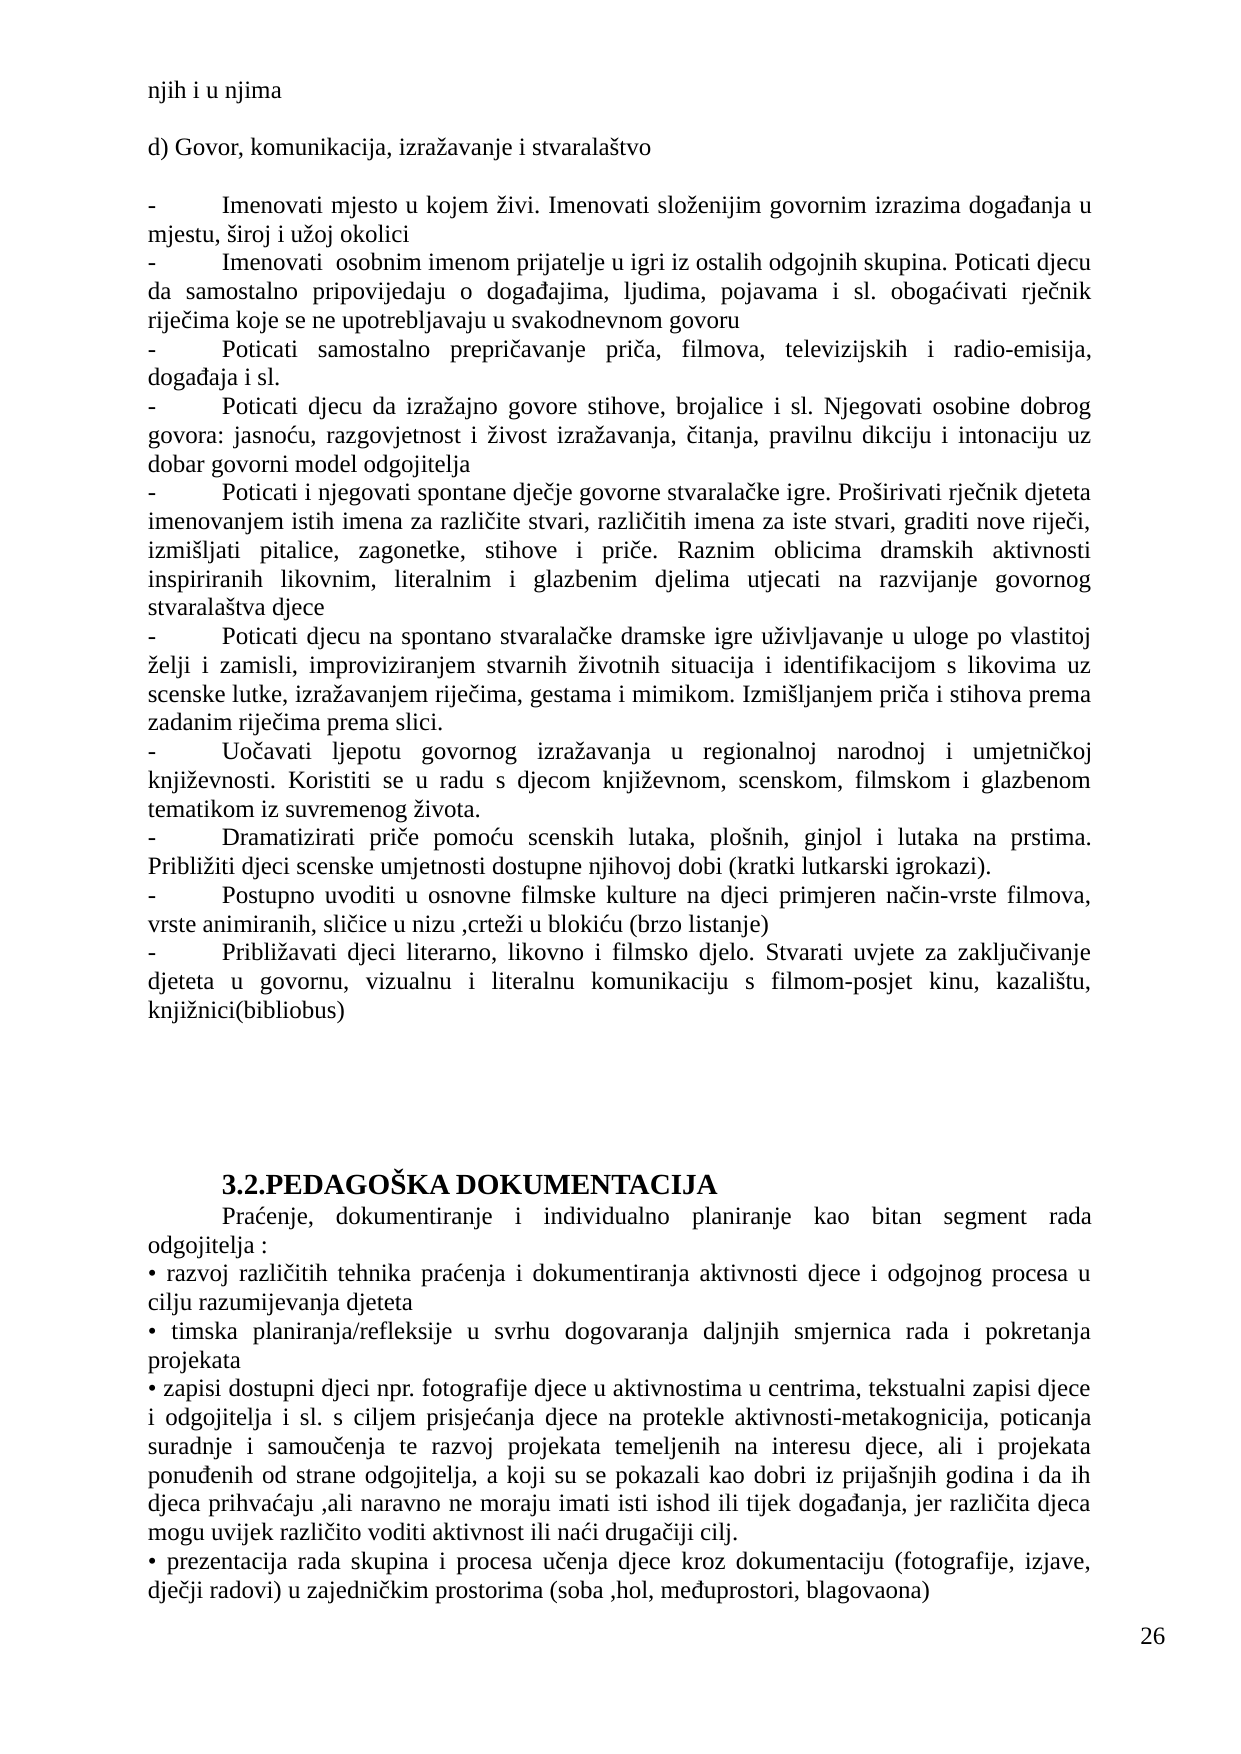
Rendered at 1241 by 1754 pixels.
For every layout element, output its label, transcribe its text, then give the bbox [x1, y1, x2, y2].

text • razvoj različitih tehnika praćenja i dokumentiranja aktivnosti djece i odgojnog procesa u cilju razumijevanja djeteta [148, 1258, 1092, 1316]
list Dramatizirati priče pomoću scenskih lutaka, plošnih, ginjol i lutaka na prstima. Približiti djeci scenske umjetnosti dostupne njihovoj dobi (kratki lutkarski igrokazi). [148, 822, 1092, 880]
text • zapisi dostupni djeci npr. fotografije djece u aktivnostima u centrima, tekstualni zapisi djece i odgojitelja i sl. s ciljem prisjećanja djece na protekle aktivnosti-metakognicija, poticanja suradnje i samoučenja te razvoj projekata temeljenih na interesu djece, ali i projekata ponuđenih od strane odgojitelja, a koji su se pokazali kao dobri iz prijašnjih godina i da ih djeca prihvaćaju ,ali naravno ne moraju imati isti ishod ili tijek događanja, jer različita djeca mogu uvijek različito voditi aktivnost ili naći drugačiji cilj. [148, 1373, 1092, 1546]
list Imenovati mjesto u kojem živi. Imenovati složenijim govornim izrazima događanja u mjestu, široj i užoj okolici [148, 190, 1092, 247]
text • timska planiranja/refleksije u svrhu dogovaranja daljnjih smjernica rada i pokretanja projekata [148, 1316, 1092, 1373]
text Praćenje, dokumentiranje i individualno planiranje kao bitan segment rada odgojitelja : [148, 1201, 1092, 1258]
list Poticati djecu na spontano stvaralačke dramske igre uživljavanje u uloge po vlastitoj želji i zamisli, improviziranjem stvarnih životnih situacija i identifikacijom s likovima uz scenske lutke, izražavanjem riječima, gestama i mimikom. Izmišljanjem priča i stihova prema zadanim riječima prema slici. [148, 621, 1092, 736]
list Poticati i njegovati spontane dječje govorne stvaralačke igre. Proširivati rječnik djeteta imenovanjem istih imena za različite stvari, različitih imena za iste stvari, graditi nove riječi, izmišljati pitalice, zagonetke, stihove i priče. Raznim oblicima dramskih aktivnosti inspiriranih likovnim, literalnim i glazbenim djelima utjecati na razvijanje govornog stvaralaštva djece [148, 477, 1092, 621]
list Poticati djecu da izražajno govore stihove, brojalice i sl. Njegovati osobine dobrog govora: jasnoću, razgovjetnost i živost izražavanja, čitanja, pravilnu dikciju i intonaciju uz dobar govorni model odgojitelja [148, 391, 1092, 477]
list Poticati samostalno prepričavanje priča, filmova, televizijskih i radio-emisija, događaja i sl. [148, 334, 1092, 391]
list Postupno uvoditi u osnovne filmske kulture na djeci primjeren način-vrste filmova, vrste animiranih, sličice u nizu ,crteži u blokiću (brzo listanje) [148, 880, 1092, 937]
list Približavati djeci literarno, likovno i filmsko djelo. Stvarati uvjete za zaključivanje djeteta u govornu, vizualnu i literalnu komunikaciju s filmom-posjet kinu, kazalištu, knjižnici(bibliobus) [148, 937, 1092, 1024]
list Uočavati ljepotu govornog izražavanja u regionalnoj narodnoj i umjetničkoj književnosti. Koristiti se u radu s djecom književnom, scenskom, filmskom i glazbenom tematikom iz suvremenog života. [148, 736, 1092, 822]
text d) Govor, komunikacija, izražavanje i stvaralaštvo [148, 132, 1092, 161]
text • prezentacija rada skupina i procesa učenja djece kroz dokumentaciju (fotografije, izjave, dječji radovi) u zajedničkim prostorima (soba ,hol, međuprostori, blagovaona) [148, 1546, 1092, 1603]
list njih i u njima [148, 75, 1092, 104]
list Imenovati osobnim imenom prijatelje u igri iz ostalih odgojnih skupina. Poticati djecu da samostalno pripovijedaju o događajima, ljudima, pojavama i sl. obogaćivati rječnik riječima koje se ne upotrebljavaju u svakodnevnom govoru [148, 247, 1092, 334]
text 3.2.PEDAGOŠKA DOKUMENTACIJA [148, 1167, 1092, 1201]
